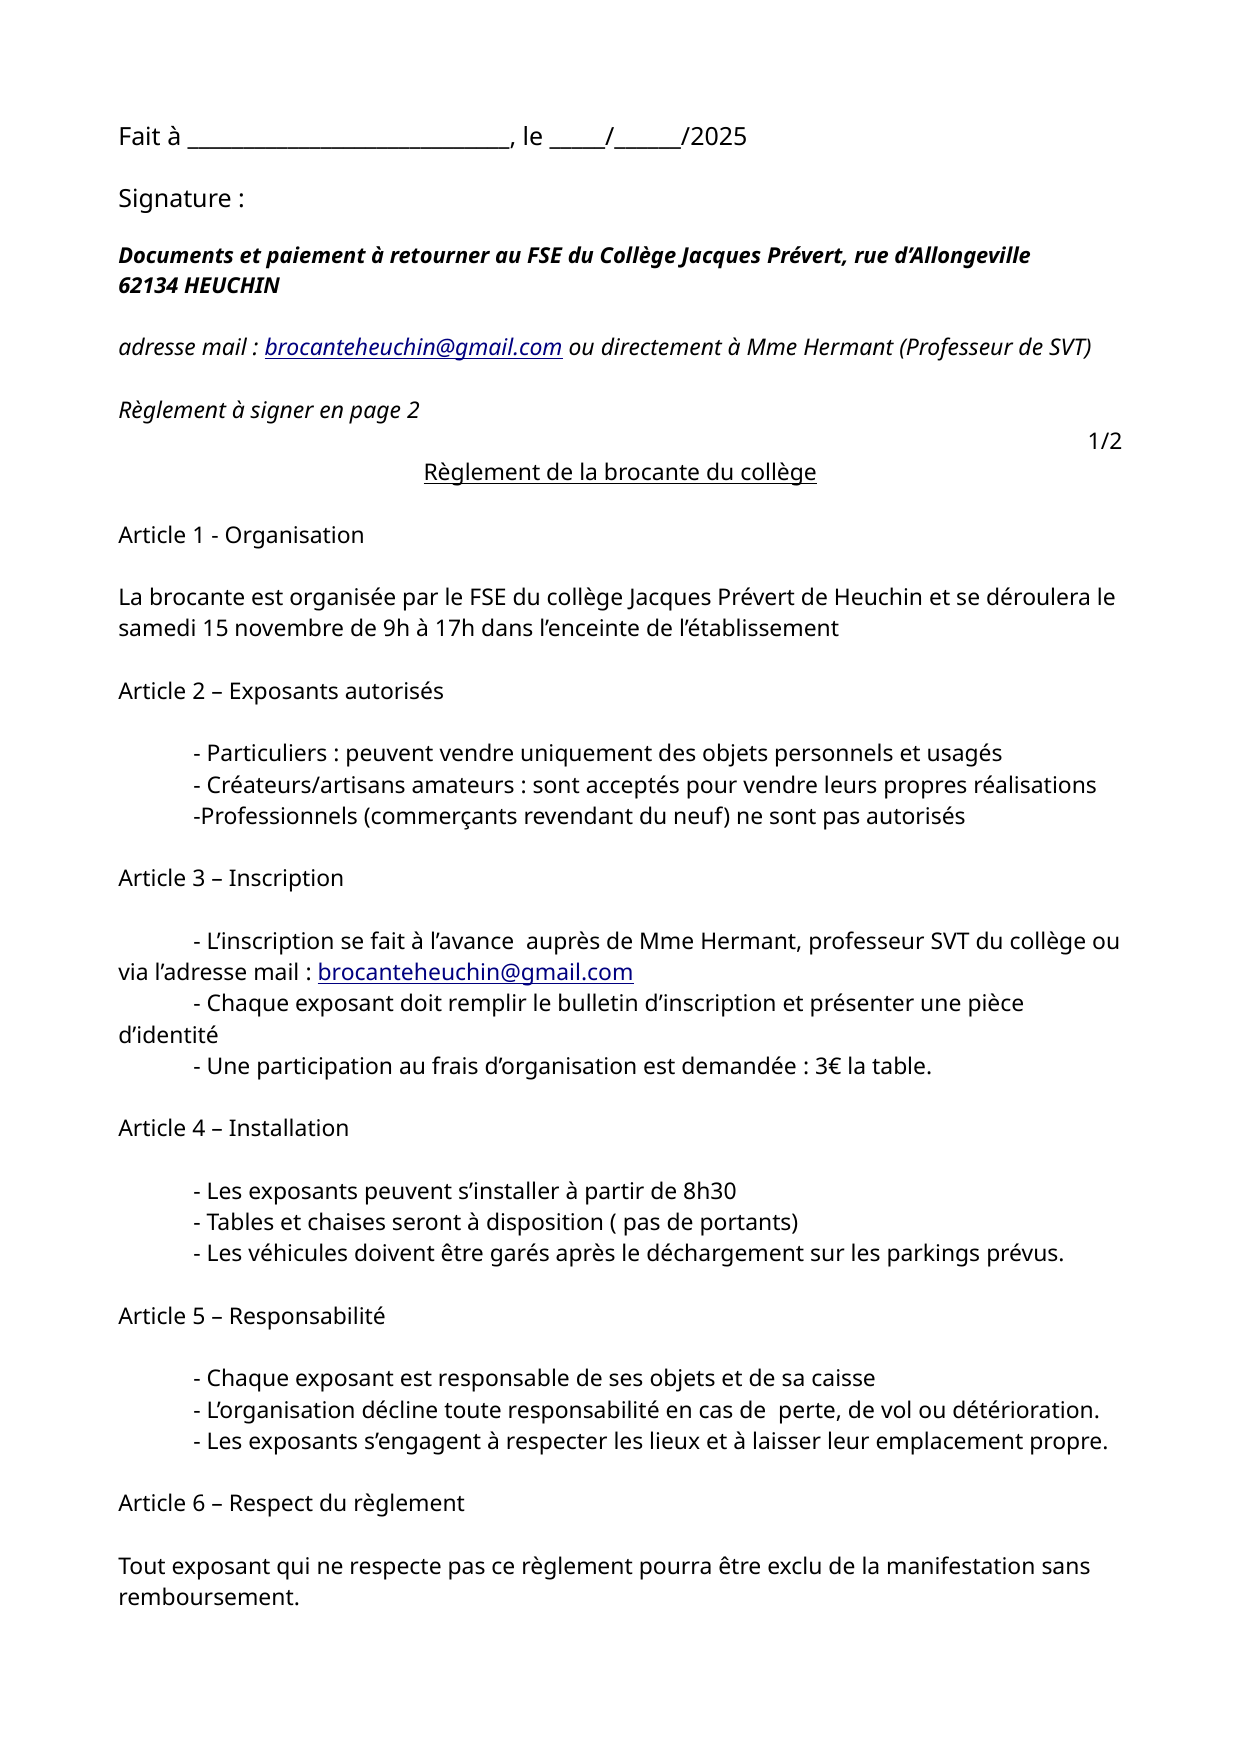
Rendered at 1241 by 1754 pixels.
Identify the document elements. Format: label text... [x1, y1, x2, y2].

text Fait à _____________________________, le _____/______/2025 [118, 118, 1122, 152]
text Article 2 – Exposants autorisés [118, 675, 1122, 706]
text Règlement à signer en page 2 [118, 393, 1122, 425]
text 1/2 [118, 425, 1122, 456]
text - Les exposants peuvent s’installer à partir de 8h30 [118, 1175, 1122, 1206]
text Article 4 – Installation [118, 1112, 1122, 1143]
text - Chaque exposant doit remplir le bulletin d’inscription et présenter une pièce d’identité [118, 987, 1122, 1050]
text -Professionnels (commerçants revendant du neuf) ne sont pas autorisés [118, 800, 1122, 831]
text Article 1 - Organisation [118, 518, 1122, 550]
text - Créateurs/artisans amateurs : sont acceptés pour vendre leurs propres réalisations [118, 768, 1122, 800]
text - Particuliers : peuvent vendre uniquement des objets personnels et usagés [118, 737, 1122, 768]
text - Chaque exposant est responsable de ses objets et de sa caisse [118, 1362, 1122, 1393]
text - Tables et chaises seront à disposition ( pas de portants) [118, 1206, 1122, 1237]
text Règlement de la brocante du collège [118, 456, 1122, 487]
text Documents et paiement à retourner au FSE du Collège Jacques Prévert, rue d’Allongeville [118, 240, 1122, 270]
text Tout exposant qui ne respecte pas ce règlement pourra être exclu de la manifestation sans remboursement. [118, 1550, 1122, 1612]
text Article 5 – Responsabilité [118, 1300, 1122, 1331]
text - L’inscription se fait à l’avance auprès de Mme Hermant, professeur SVT du collège ou via l’adresse mail : brocanteheuchin@gmail.com [118, 925, 1122, 987]
text Signature : [118, 181, 1122, 215]
text adresse mail : brocanteheuchin@gmail.com ou directement à Mme Hermant (Professeur de SVT) [118, 331, 1122, 362]
text Article 3 – Inscription [118, 862, 1122, 893]
text - Les exposants s’engagent à respecter les lieux et à laisser leur emplacement propre. [118, 1425, 1122, 1456]
text Article 6 – Respect du règlement [118, 1487, 1122, 1518]
text - Les véhicules doivent être garés après le déchargement sur les parkings prévus. [118, 1237, 1122, 1268]
text - Une participation au frais d’organisation est demandée : 3€ la table. [118, 1050, 1122, 1081]
text 62134 HEUCHIN [118, 270, 1122, 300]
text La brocante est organisée par le FSE du collège Jacques Prévert de Heuchin et se déroulera le samedi 15 novembre de 9h à 17h dans l’enceinte de l’établissement [118, 581, 1122, 643]
text - L’organisation décline toute responsabilité en cas de perte, de vol ou détérioration. [118, 1393, 1122, 1425]
